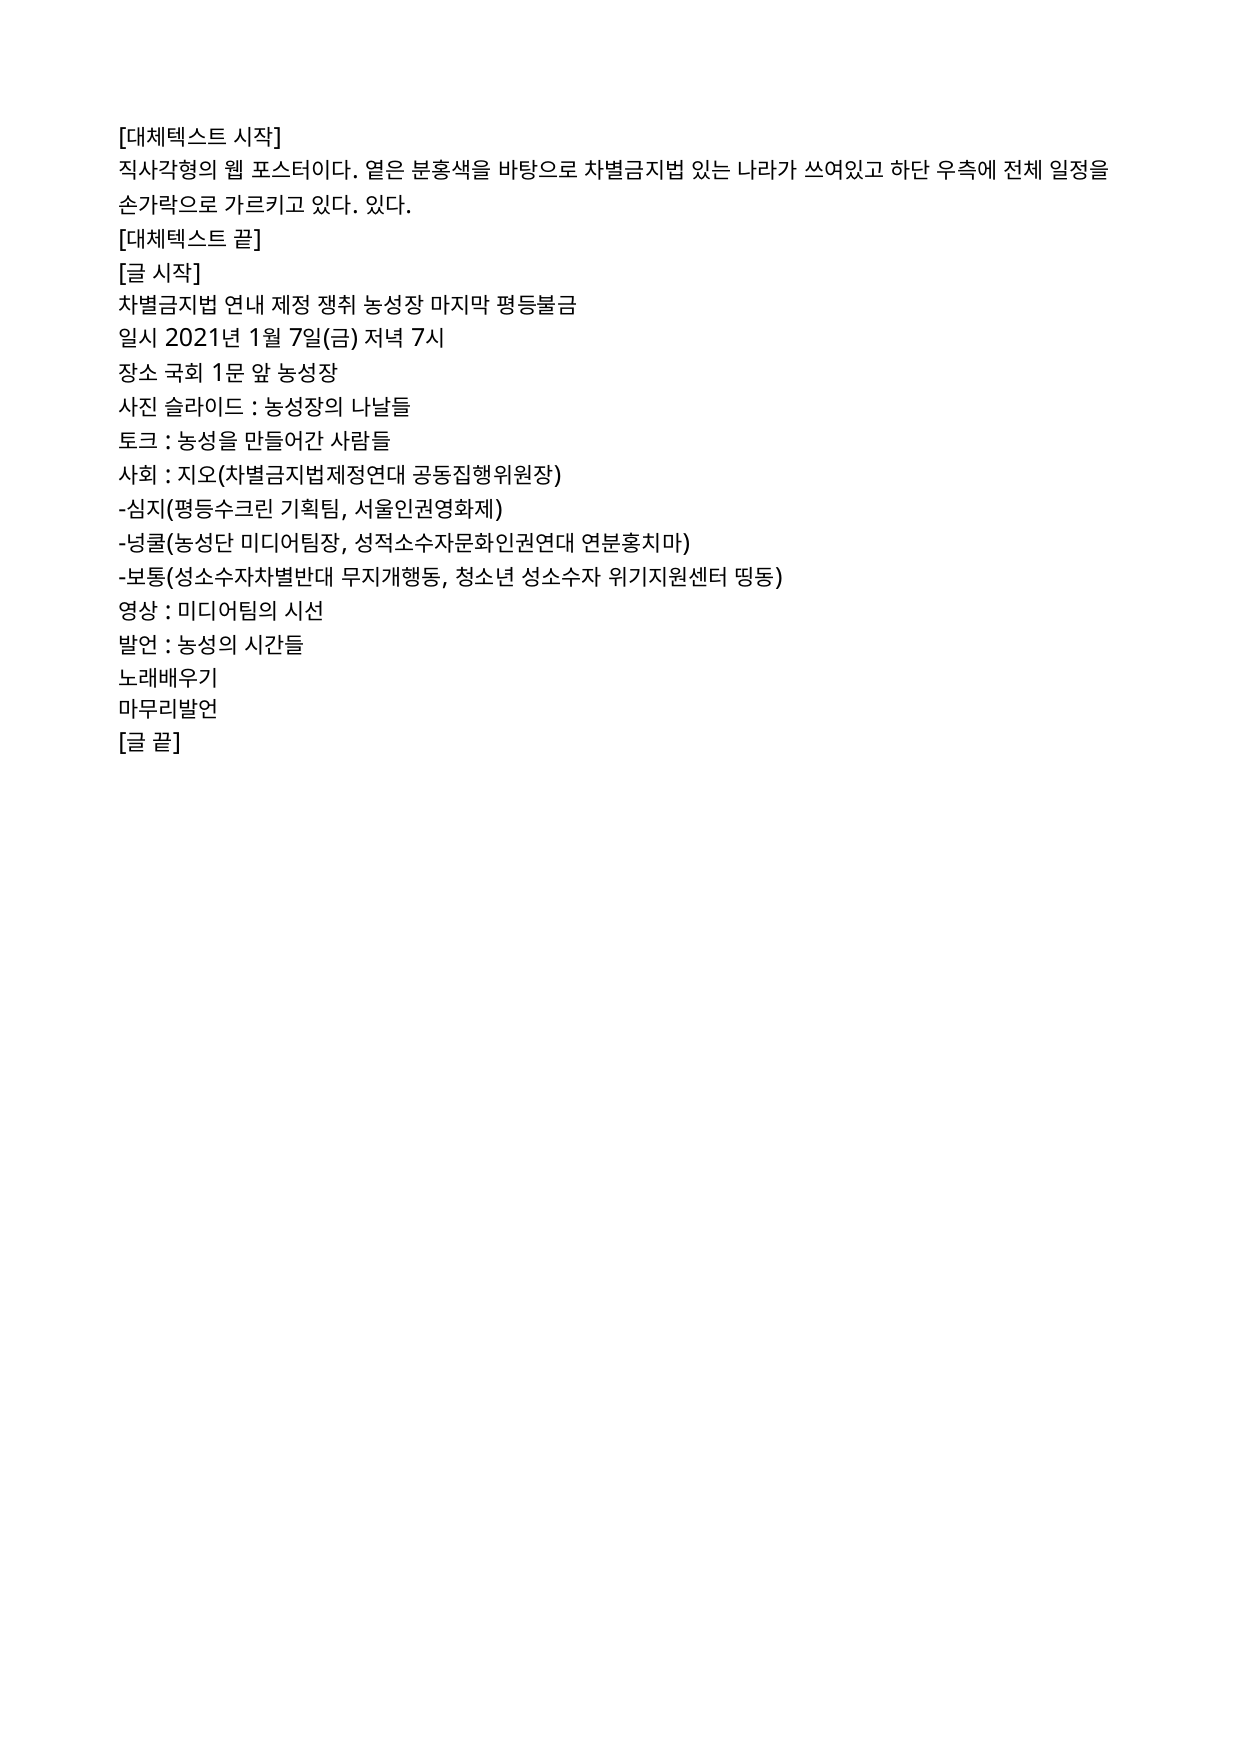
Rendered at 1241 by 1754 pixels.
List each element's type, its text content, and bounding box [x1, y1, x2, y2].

text 사진 슬라이드 : 농성장의 나날들 [118, 388, 1122, 422]
text 토크 : 농성을 만들어간 사람들 [118, 422, 1122, 456]
text 차별금지법 연내 제정 쟁취 농성장 마지막 평등불금 [118, 288, 1122, 320]
text [글 시작] [118, 254, 1122, 288]
text 발언 : 농성의 시간들 [118, 627, 1122, 661]
text 직사각형의 웹 포스터이다. 옅은 분홍색을 바탕으로 차별금지법 있는 나라가 쓰여있고 하단 우측에 전체 일정을 손가락으로 가르키고 있다. 있다. [118, 152, 1122, 220]
text 영상 : 미디어팀의 시선 [118, 593, 1122, 627]
text 사회 : 지오(차별금지법제정연대 공동집행위원장) [118, 456, 1122, 490]
text 일시 2021년 1월 7일(금) 저녁 7시 [118, 320, 1122, 354]
text -넝쿨(농성단 미디어팀장, 성적소수자문화인권연대 연분홍치마) [118, 524, 1122, 558]
text -심지(평등수크린 기획팀, 서울인권영화제) [118, 490, 1122, 524]
text [대체텍스트 끝] [118, 220, 1122, 254]
text 노래배우기 [118, 661, 1122, 692]
text [글 끝] [118, 724, 1122, 758]
text [대체텍스트 시작] [118, 118, 1122, 152]
text -보통(성소수자차별반대 무지개행동, 청소년 성소수자 위기지원센터 띵동) [118, 558, 1122, 593]
text 장소 국회 1문 앞 농성장 [118, 354, 1122, 388]
text 마무리발언 [118, 692, 1122, 724]
